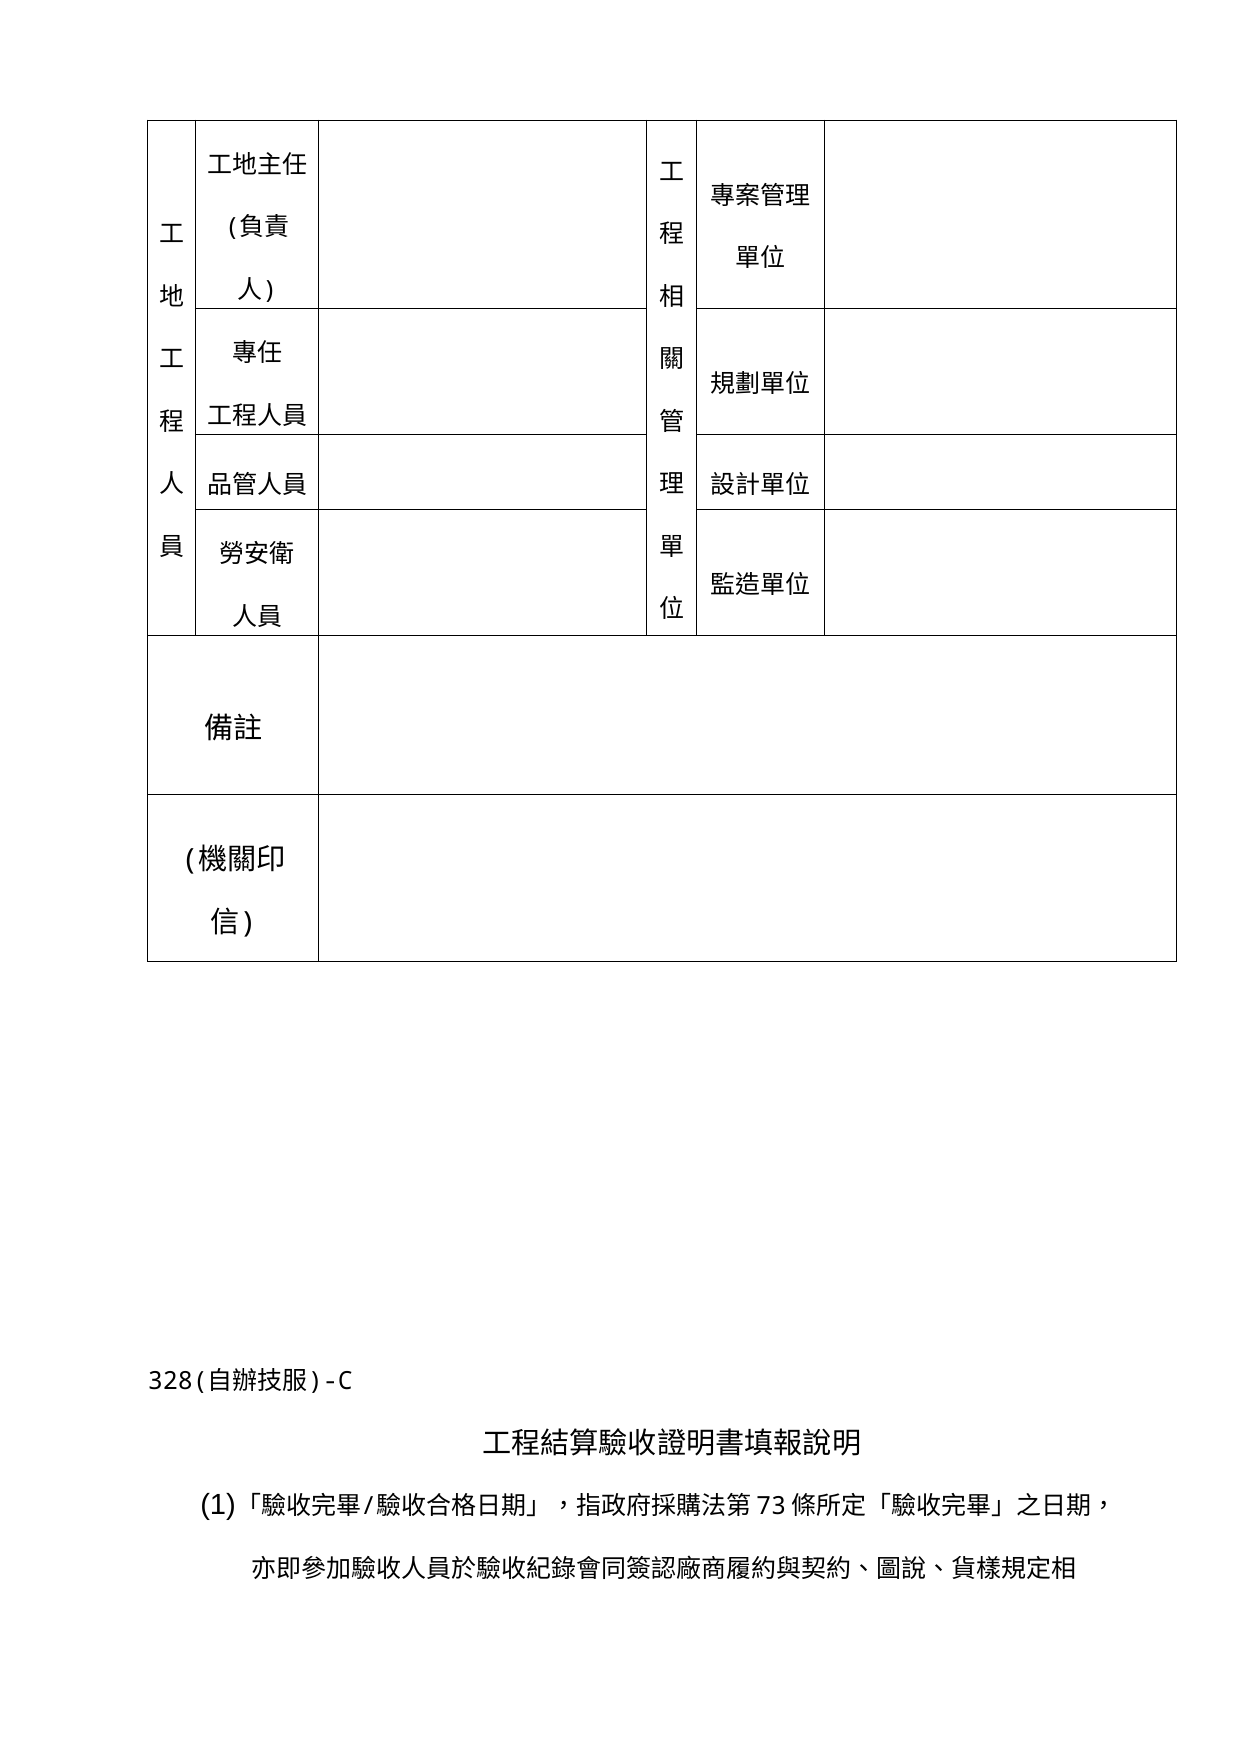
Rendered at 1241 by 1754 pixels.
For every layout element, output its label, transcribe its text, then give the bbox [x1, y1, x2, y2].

table_cell 規劃單位 [697, 309, 824, 434]
table_cell [825, 309, 1176, 434]
table_cell 工地主任 (負責人) [196, 121, 318, 308]
table_cell (機關印信) [148, 795, 318, 961]
table_cell [825, 435, 1176, 509]
table_cell 備註 [148, 636, 318, 794]
table_cell 工地工程人員 [148, 121, 195, 635]
table_cell 專案管理單位 [697, 121, 824, 308]
list 「驗收完畢/驗收合格日期」，指政府採購法第73條所定「驗收完畢」之日期，亦即參加驗收人員於驗收紀錄會同簽認廠商履約與契約、圖說、貨樣規定相符時之日期。惟其屬減價收受者，指依政府採購法第72條第2項報經上級機關核准(查核金額以上)或經機關首長或其授權人核准(未達查核金額)之日期。 [192, 1462, 1092, 1587]
table_cell [319, 795, 1176, 961]
table_cell 監造單位 [697, 510, 824, 635]
table_cell [825, 510, 1176, 635]
table_cell 品管人員 [196, 435, 318, 509]
table_cell 工程相關管理單位 [647, 121, 696, 635]
table_cell 設計單位 [697, 435, 824, 509]
text 328(自辦技服)-C [148, 1337, 1092, 1399]
text 工程結算驗收證明書填報說明 [192, 1399, 1092, 1462]
table_cell [319, 435, 646, 509]
table_cell [319, 121, 646, 308]
table_cell [319, 636, 1176, 794]
table_cell 專任 工程人員 [196, 309, 318, 434]
table_cell [319, 510, 646, 635]
table_cell [319, 309, 646, 434]
table_cell [825, 121, 1176, 308]
table_cell 勞安衛 人員 [196, 510, 318, 635]
